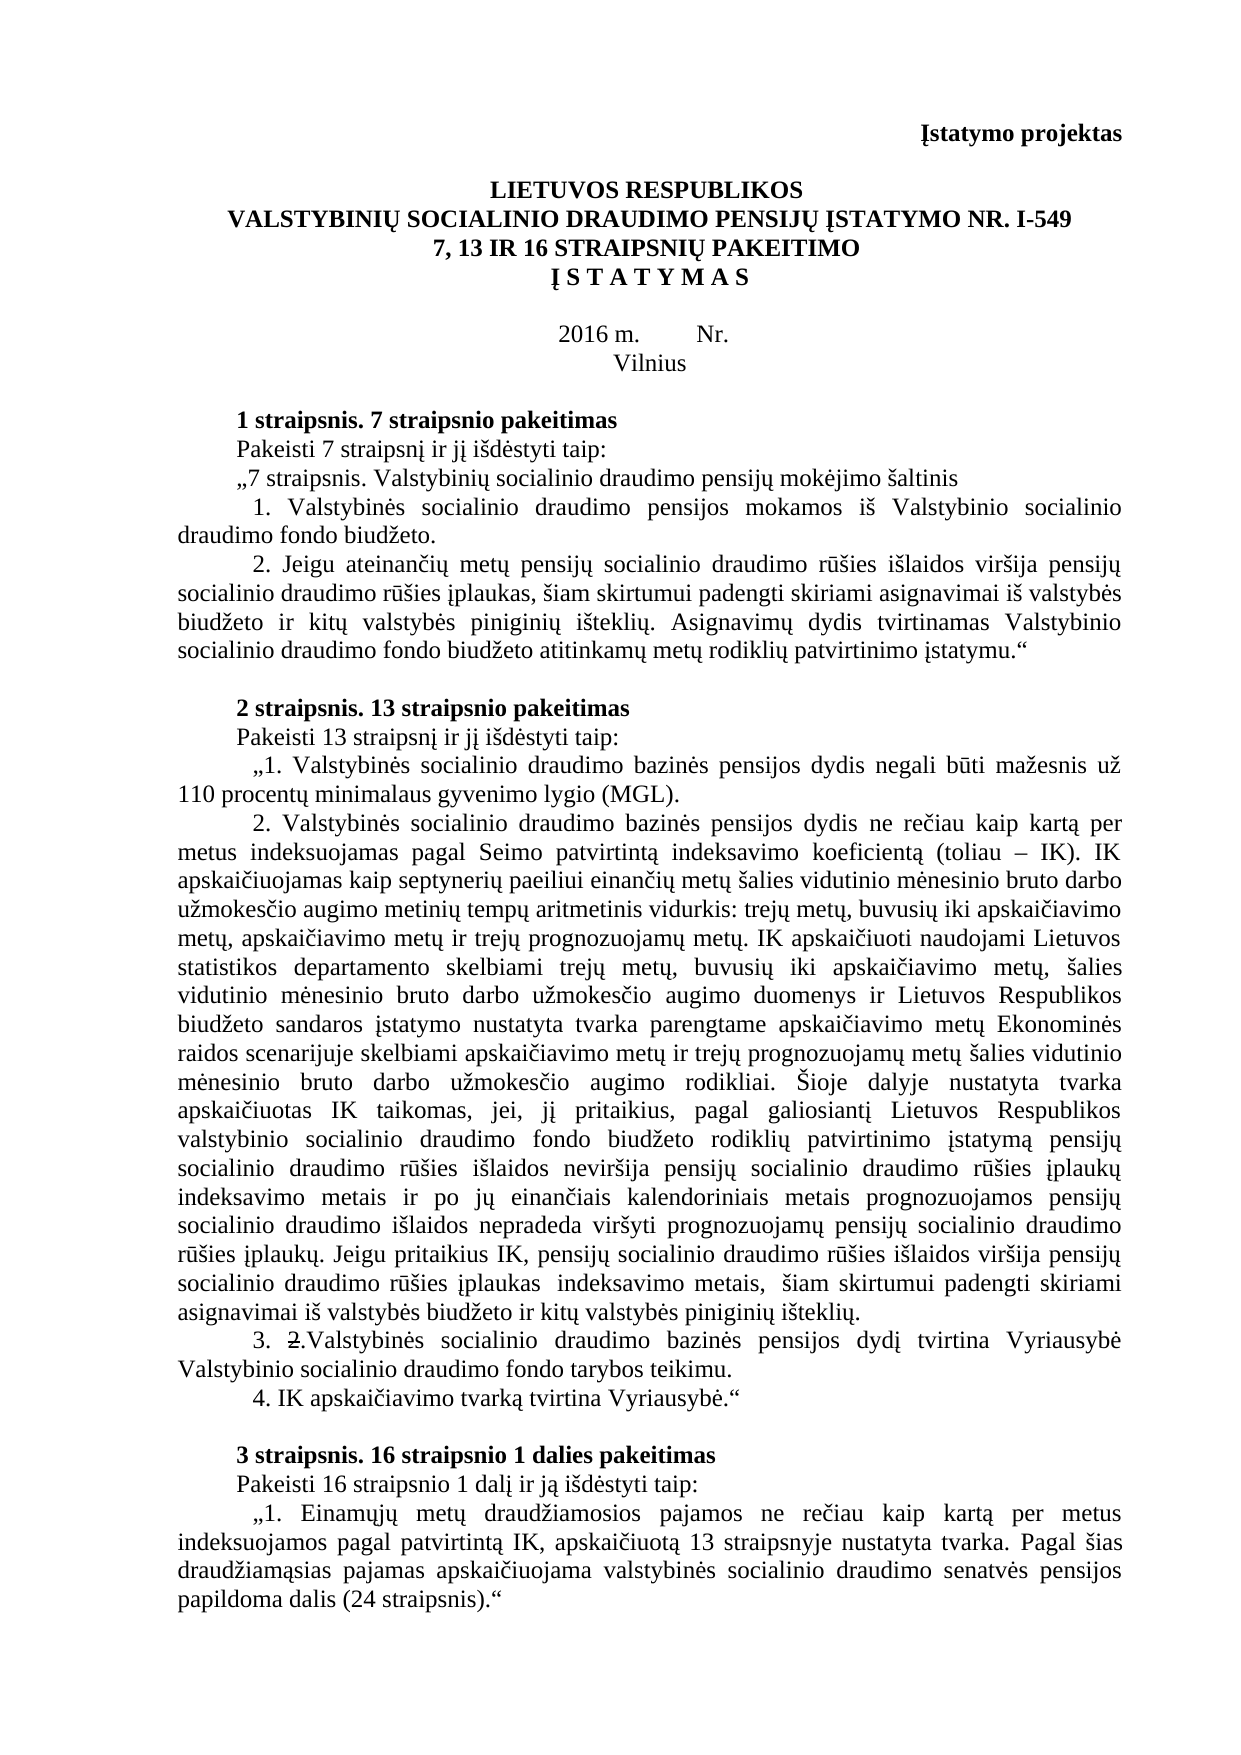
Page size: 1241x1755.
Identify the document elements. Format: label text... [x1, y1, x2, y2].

text 3. 2.Valstybinės socialinio draudimo bazinės pensijos dydį tvirtina Vyriausybė Valstybinio socialinio draudimo fondo tarybos teikimu. [177, 1326, 1122, 1383]
text Pakeisti 16 straipsnio 1 dalį ir ją išdėstyti taip: [177, 1469, 1122, 1498]
text VALSTYBINIŲ SOCIALINIO DRAUDIMO PENSIJŲ ĮSTATYMO NR. i-549 7, 13 ir 16 STRAIPSNIų PAKEITIMO [177, 204, 1122, 262]
text Vilnius [177, 348, 1122, 377]
text 1. Valstybinės socialinio draudimo pensijos mokamos iš Valstybinio socialinio draudimo fondo biudžeto. [177, 492, 1123, 549]
text Pakeisti 13 straipsnį ir jį išdėstyti taip: [177, 722, 1122, 751]
text „1. Einamųjų metų draudžiamosios pajamos ne rečiau kaip kartą per metus indeksuojamos pagal patvirtintą IK, apskaičiuotą 13 straipsnyje nustatyta tvarka. Pagal šias draudžiamąsias pajamas apskaičiuojama valstybinės socialinio draudimo senatvės pensijos papildoma dalis (24 straipsnis).“ [177, 1498, 1123, 1613]
text „1. Valstybinės socialinio draudimo bazinės pensijos dydis negali būti mažesnis už 110 procentų minimalaus gyvenimo lygio (MGL). [177, 751, 1122, 808]
text Įstatymo projektas [177, 118, 1122, 147]
text 2016 m. Nr. [177, 319, 1122, 348]
text LIETUVOS RESPUBLIKOS [177, 176, 1122, 204]
text 2. Valstybinės socialinio draudimo bazinės pensijos dydis ne rečiau kaip kartą per metus indeksuojamas pagal Seimo patvirtintą indeksavimo koeficientą (toliau – IK). IK apskaičiuojamas kaip septynerių paeiliui einančių metų šalies vidutinio mėnesinio bruto darbo užmokesčio augimo metinių tempų aritmetinis vidurkis: trejų metų, buvusių iki apskaičiavimo metų, apskaičiavimo metų ir trejų prognozuojamų metų. IK apskaičiuoti naudojami Lietuvos statistikos departamento skelbiami trejų metų, buvusių iki apskaičiavimo metų, šalies vidutinio mėnesinio bruto darbo užmokesčio augimo duomenys ir Lietuvos Respublikos biudžeto sandaros įstatymo nustatyta tvarka parengtame apskaičiavimo metų Ekonominės raidos scenarijuje skelbiami apskaičiavimo metų ir trejų prognozuojamų metų šalies vidutinio mėnesinio bruto darbo užmokesčio augimo rodikliai. Šioje dalyje nustatyta tvarka apskaičiuotas IK taikomas, jei, jį pritaikius, pagal galiosiantį Lietuvos Respublikos valstybinio socialinio draudimo fondo biudžeto rodiklių patvirtinimo įstatymą pensijų socialinio draudimo rūšies išlaidos neviršija pensijų socialinio draudimo rūšies įplaukų indeksavimo metais ir po jų einančiais kalendoriniais metais prognozuojamos pensijų socialinio draudimo išlaidos nepradeda viršyti prognozuojamų pensijų socialinio draudimo rūšies įplaukų. Jeigu pritaikius IK, pensijų socialinio draudimo rūšies išlaidos viršija pensijų socialinio draudimo rūšies įplaukas indeksavimo metais, šiam skirtumui padengti skiriami asignavimai iš valstybės biudžeto ir kitų valstybės piniginių išteklių. [177, 808, 1122, 1326]
text 3 straipsnis. 16 straipsnio 1 dalies pakeitimas [177, 1441, 1122, 1469]
text 1 straipsnis. 7 straipsnio pakeitimas [177, 406, 1122, 434]
text ĮSTATYMAS [177, 262, 1122, 291]
text „7 straipsnis. Valstybinių socialinio draudimo pensijų mokėjimo šaltinis [177, 463, 1123, 492]
text 2. Jeigu ateinančių metų pensijų socialinio draudimo rūšies išlaidos viršija pensijų socialinio draudimo rūšies įplaukas, šiam skirtumui padengti skiriami asignavimai iš valstybės biudžeto ir kitų valstybės piniginių išteklių. Asignavimų dydis tvirtinamas Valstybinio socialinio draudimo fondo biudžeto atitinkamų metų rodiklių patvirtinimo įstatymu.“ [177, 549, 1122, 664]
text Pakeisti 7 straipsnį ir jį išdėstyti taip: [177, 434, 1122, 463]
text 2 straipsnis. 13 straipsnio pakeitimas [177, 693, 1122, 722]
text 4. IK apskaičiavimo tvarką tvirtina Vyriausybė.“ [177, 1383, 1122, 1412]
